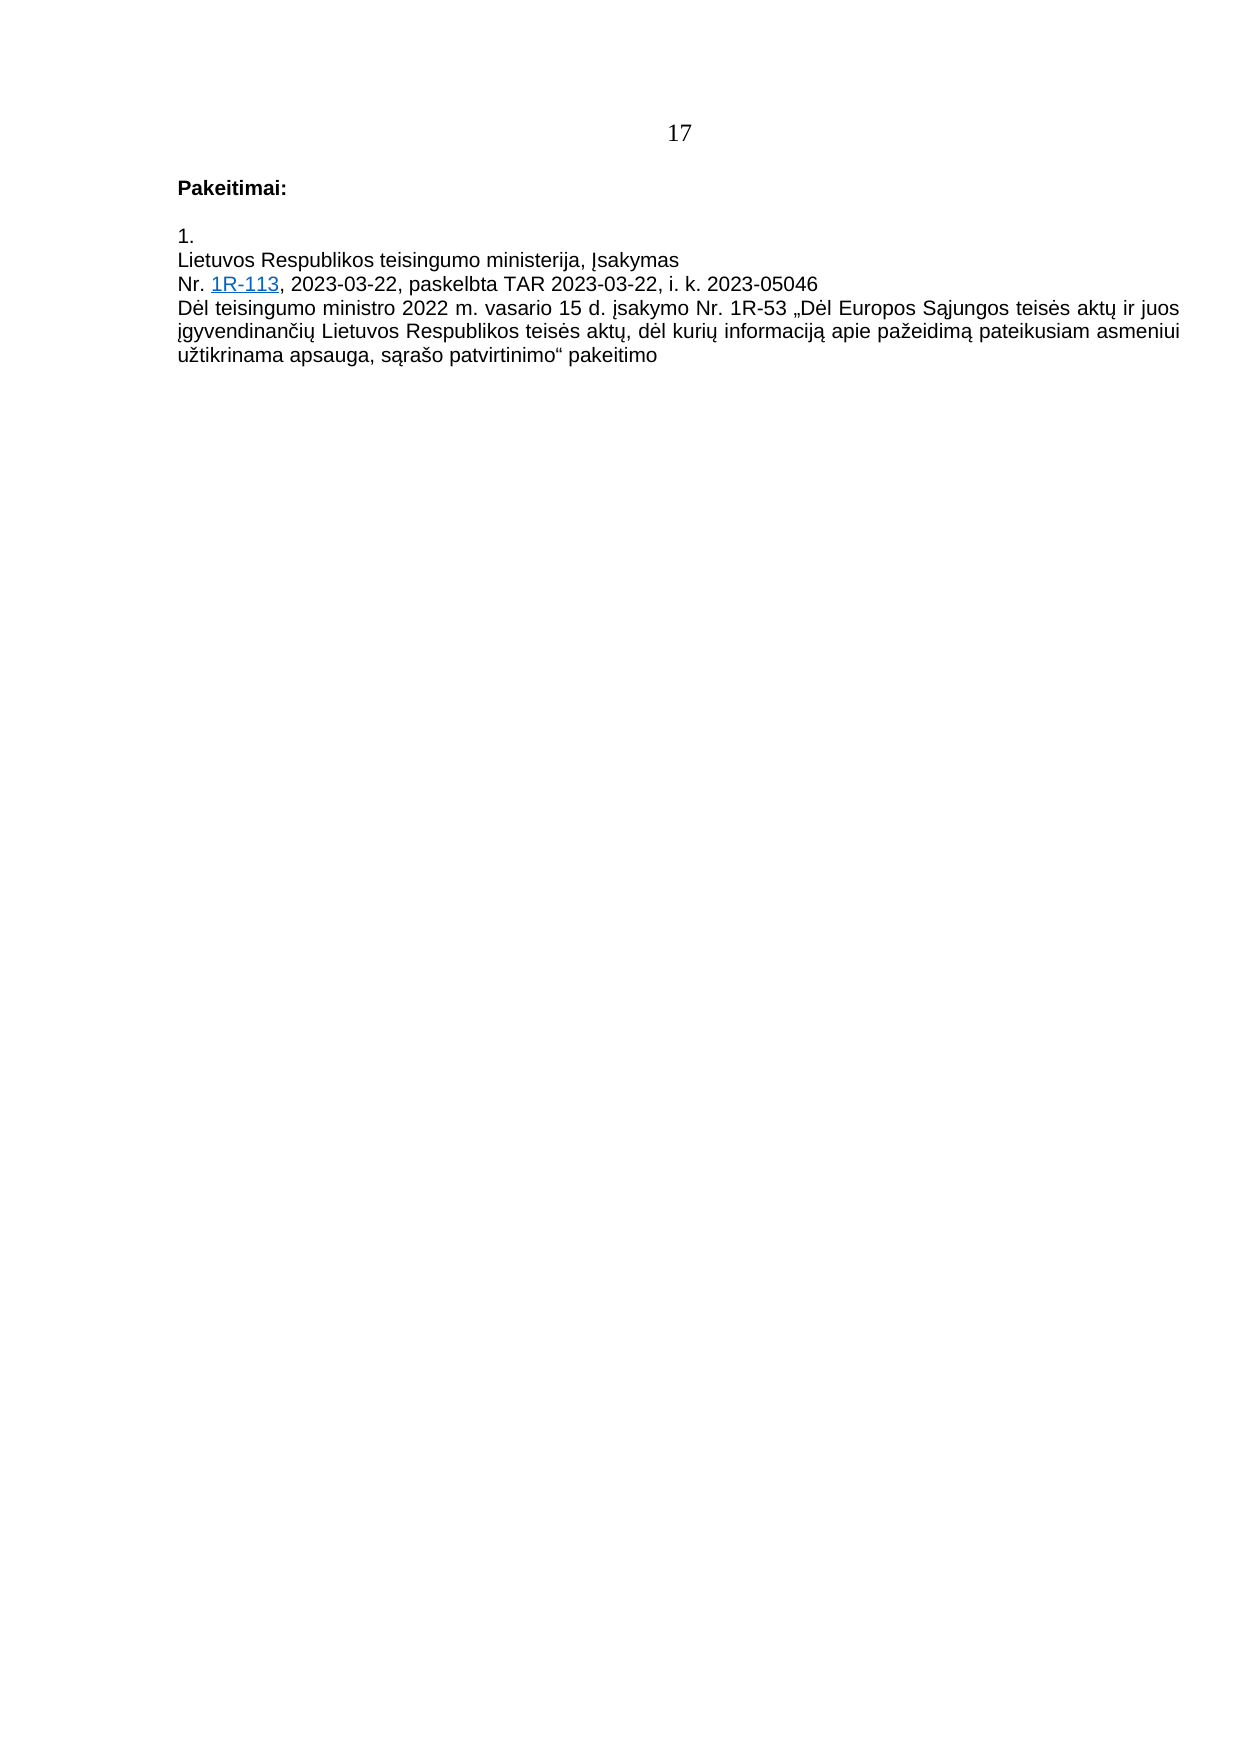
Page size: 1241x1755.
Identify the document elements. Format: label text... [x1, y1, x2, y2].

text Pakeitimai: [177, 176, 1181, 199]
text Nr. 1R-113, 2023-03-22, paskelbta TAR 2023-03-22, i. k. 2023-05046 [177, 271, 1181, 295]
text 1. [177, 223, 1181, 247]
text Lietuvos Respublikos teisingumo ministerija, Įsakymas [177, 247, 1181, 271]
text Dėl teisingumo ministro 2022 m. vasario 15 d. įsakymo Nr. 1R-53 „Dėl Europos Sąjungos teisės aktų ir juos įgyvendinančių Lietuvos Respublikos teisės aktų, dėl kurių informaciją apie pažeidimą pateikusiam asmeniui užtikrinama apsauga, sąrašo patvirtinimo“ pakeitimo [177, 295, 1181, 367]
